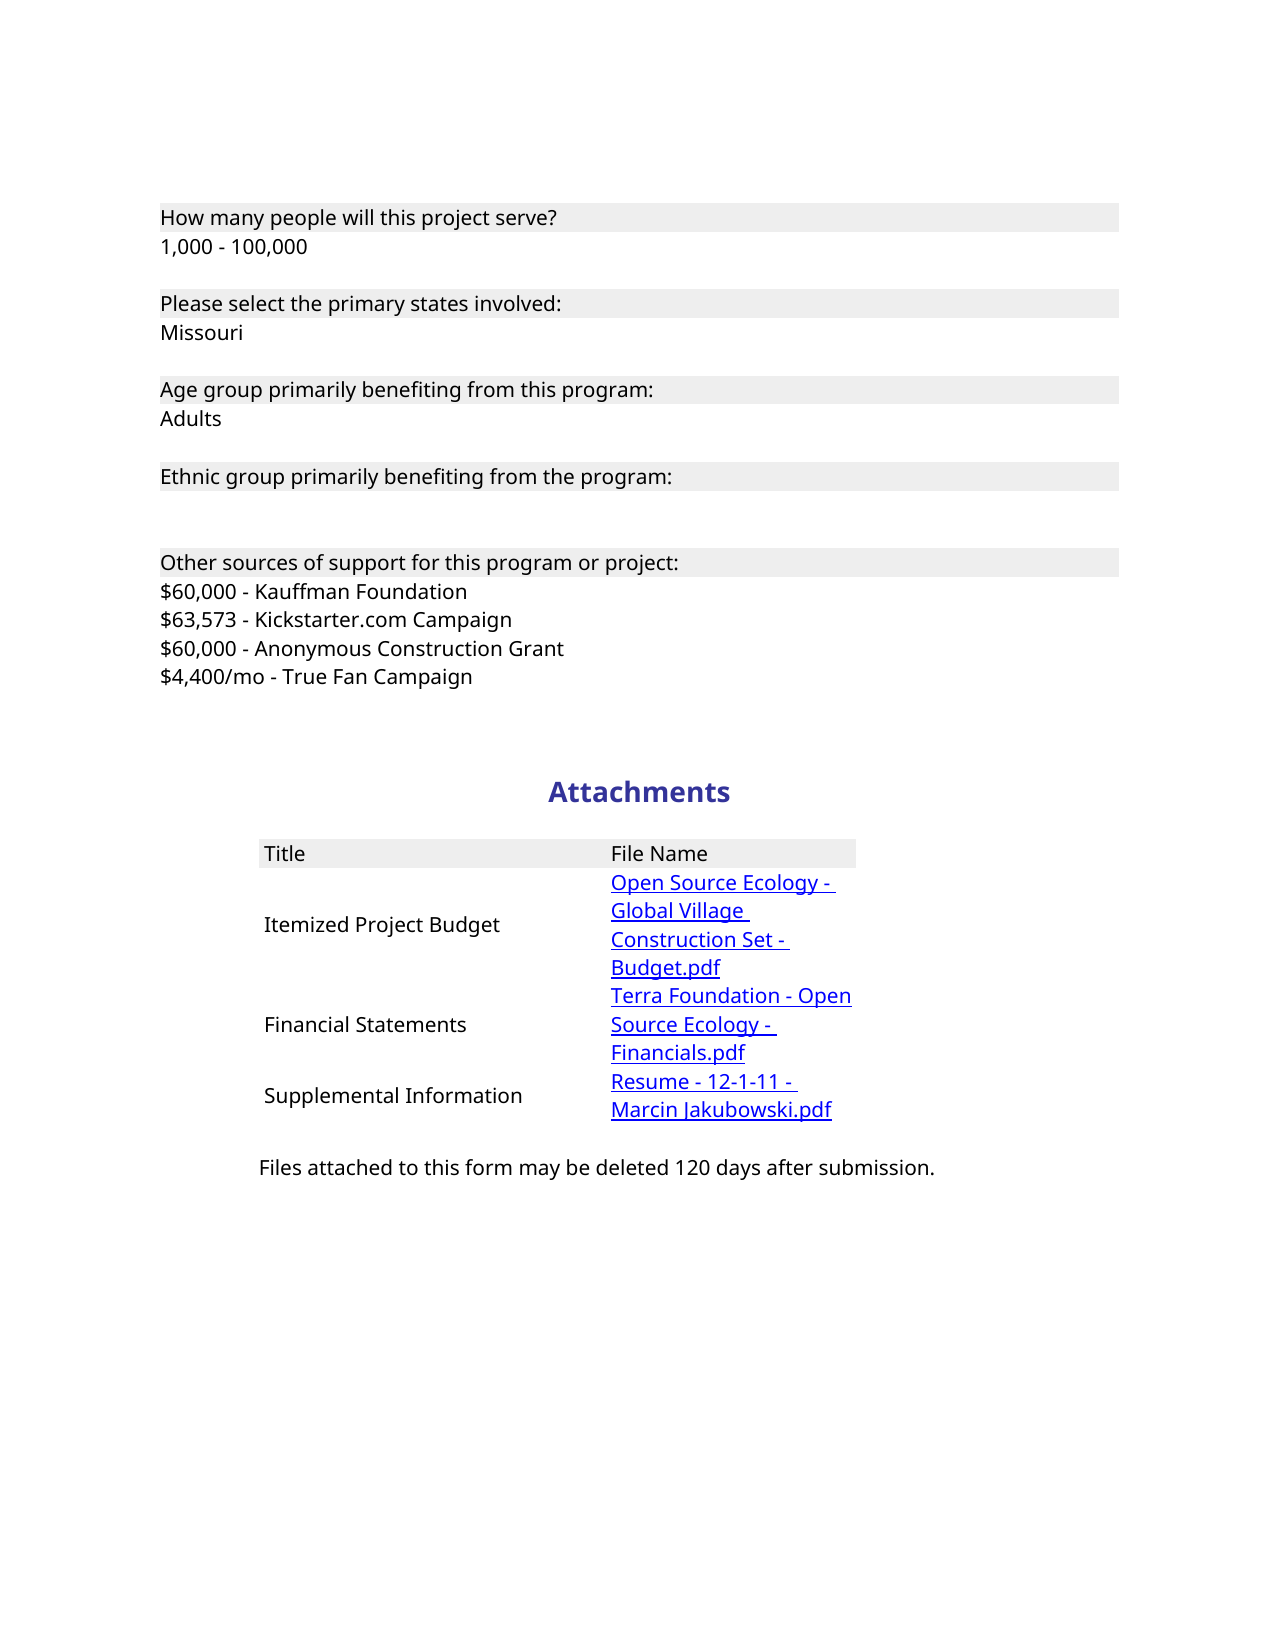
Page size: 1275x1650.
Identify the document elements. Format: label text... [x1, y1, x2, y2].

table_cell [611, 810, 856, 839]
table_cell Financial Statements [259, 982, 611, 1067]
table_cell [150, 232, 160, 289]
table_cell [160, 1124, 258, 1152]
table_cell [160, 839, 258, 868]
table_cell [856, 810, 1119, 839]
table_cell [150, 150, 160, 203]
table_cell Title [259, 839, 611, 868]
table_cell [150, 491, 160, 548]
table_cell [1119, 150, 1125, 203]
table_cell File Name [611, 839, 856, 868]
table_cell [160, 1153, 258, 1181]
table_cell [611, 1124, 856, 1152]
table_cell Adults [160, 404, 1119, 462]
table_cell [160, 150, 1119, 203]
table_cell [150, 548, 160, 577]
table_cell Itemized Project Budget [259, 868, 611, 982]
table_cell [1119, 289, 1125, 318]
table_cell Supplemental Information [259, 1067, 611, 1124]
table_cell [856, 839, 1119, 868]
table_cell [1119, 376, 1125, 404]
table_cell $60,000 - Kauffman Foundation $63,573 - Kickstarter.com Campaign $60,000 - Anonymous Construction Grant $4,400/mo - True Fan Campaign [160, 577, 1119, 772]
table_cell Resume - 12-1-11 - Marcin Jakubowski.pdf [611, 1067, 856, 1124]
table_cell Missouri [160, 318, 1119, 376]
table_cell Please select the primary states involved: [160, 289, 1119, 318]
table_cell Terra Foundation - Open Source Ecology - Financials.pdf [611, 982, 856, 1067]
table_header Attachments [160, 772, 1119, 810]
table_cell [160, 868, 258, 982]
table_cell Age group primarily benefiting from this program: [160, 376, 1119, 404]
table_cell [150, 772, 160, 1181]
table_cell [150, 404, 160, 462]
table_cell [1119, 318, 1125, 376]
table_cell [259, 810, 611, 839]
table_cell [856, 1067, 1119, 1124]
table_cell [150, 289, 160, 318]
table_cell [1119, 232, 1125, 289]
table_cell [1119, 203, 1125, 232]
table_cell [160, 1067, 258, 1124]
table_cell [150, 203, 160, 232]
table_cell Other sources of support for this program or project: [160, 548, 1119, 577]
table_cell [150, 462, 160, 491]
table_cell [160, 810, 258, 839]
table_cell [856, 1124, 1119, 1152]
table_cell [1119, 772, 1125, 1181]
table_cell [1119, 491, 1125, 548]
table_cell [259, 1124, 611, 1152]
table_cell [150, 318, 160, 376]
table_cell [1119, 577, 1125, 772]
table_cell [1119, 462, 1125, 491]
table_cell How many people will this project serve? [160, 203, 1119, 232]
table_cell [1119, 548, 1125, 577]
table_cell [150, 376, 160, 404]
table_cell [160, 982, 258, 1067]
table_cell [150, 577, 160, 772]
table_cell [1119, 404, 1125, 462]
table_cell 1,000 - 100,000 [160, 232, 1119, 289]
table_cell Open Source Ecology - Global Village Construction Set - Budget.pdf [611, 868, 856, 982]
table_cell [856, 982, 1119, 1067]
table_cell Files attached to this form may be deleted 120 days after submission. [259, 1153, 1119, 1181]
table_cell [856, 868, 1119, 982]
table_cell [160, 491, 1119, 548]
table_cell Ethnic group primarily benefiting from the program: [160, 462, 1119, 491]
